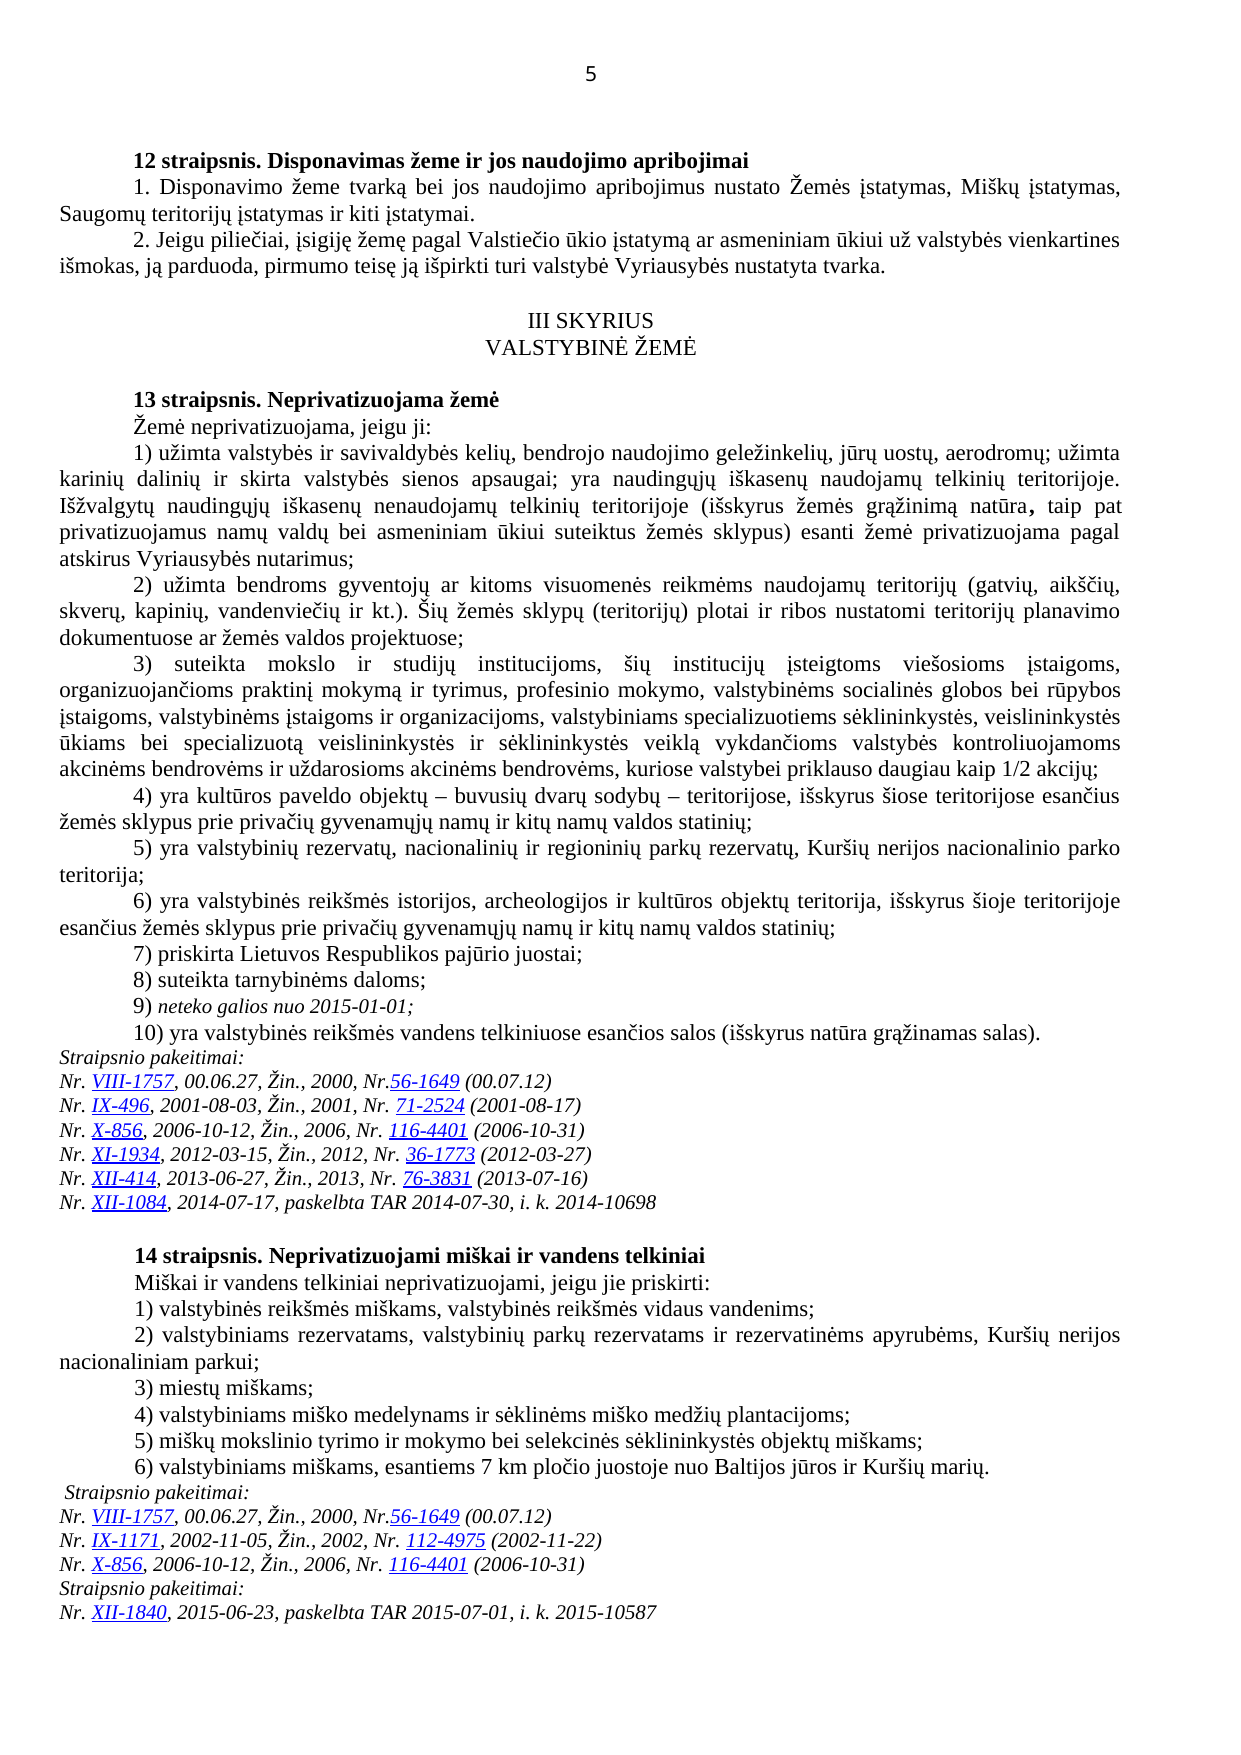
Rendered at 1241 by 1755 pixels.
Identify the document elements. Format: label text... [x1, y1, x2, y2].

text Nr. X-856, 2006-10-12, Žin., 2006, Nr. 116-4401 (2006-10-31) [59, 1552, 1122, 1576]
text Straipsnio pakeitimai: [59, 1576, 1122, 1600]
text 6) yra valstybinės reikšmės istorijos, archeologijos ir kultūros objektų teritorija, išskyrus šioje teritorijoje esančius žemės sklypus prie privačių gyvenamųjų namų ir kitų namų valdos statinių; [59, 887, 1122, 940]
text 1. Disponavimo žeme tvarką bei jos naudojimo apribojimus nustato Žemės įstatymas, Miškų įstatymas, Saugomų teritorijų įstatymas ir kiti įstatymai. [59, 173, 1122, 226]
text Nr. XI-1934, 2012-03-15, Žin., 2012, Nr. 36-1773 (2012-03-27) [59, 1142, 1122, 1166]
text 7) priskirta Lietuvos Respublikos pajūrio juostai; [59, 940, 1122, 966]
text Žemė neprivatizuojama, jeigu ji: [59, 413, 1122, 439]
text 2. Jeigu piliečiai, įsigiję žemę pagal Valstiečio ūkio įstatymą ar asmeniniam ūkiui už valstybės vienkartines išmokas, ją parduoda, pirmumo teisę ją išpirkti turi valstybė Vyriausybės nustatyta tvarka. [59, 226, 1122, 279]
text Miškai ir vandens telkiniai neprivatizuojami, jeigu jie priskirti: [59, 1269, 1122, 1295]
text Nr. X-856, 2006-10-12, Žin., 2006, Nr. 116-4401 (2006-10-31) [59, 1117, 1122, 1142]
text 2) užimta bendroms gyventojų ar kitoms visuomenės reikmėms naudojamų teritorijų (gatvių, aikščių, skverų, kapinių, vandenviečių ir kt.). Šių žemės sklypų (teritorijų) plotai ir ribos nustatomi teritorijų planavimo dokumentuose ar žemės valdos projektuose; [59, 571, 1122, 650]
text 1) valstybinės reikšmės miškams, valstybinės reikšmės vidaus vandenims; [59, 1295, 1122, 1322]
text Nr. VIII-1757, 00.06.27, Žin., 2000, Nr.56-1649 (00.07.12) [59, 1504, 1122, 1528]
text 1) užimta valstybės ir savivaldybės kelių, bendrojo naudojimo geležinkelių, jūrų uostų, aerodromų; užimta karinių dalinių ir skirta valstybės sienos apsaugai; yra naudingųjų iškasenų naudojamų telkinių teritorijoje. Išžvalgytų naudingųjų iškasenų nenaudojamų telkinių teritorijoje (išskyrus žemės grąžinimą natūra, taip pat privatizuojamus namų valdų bei asmeniniam ūkiui suteiktus žemės sklypus) esanti žemė privatizuojama pagal atskirus Vyriausybės nutarimus; [59, 439, 1122, 571]
text 3) miestų miškams; [59, 1374, 1122, 1401]
text Nr. XII-414, 2013-06-27, Žin., 2013, Nr. 76-3831 (2013-07-16) [59, 1166, 1122, 1190]
text 9) neteko galios nuo 2015-01-01; [59, 993, 1122, 1019]
text 5) miškų mokslinio tyrimo ir mokymo bei selekcinės sėklininkystės objektų miškams; [59, 1427, 1122, 1453]
text 6) valstybiniams miškams, esantiems 7 km pločio juostoje nuo Baltijos jūros ir Kuršių marių. [59, 1453, 1122, 1480]
text 13 straipsnis. Neprivatizuojama žemė [59, 386, 1122, 413]
text Nr. VIII-1757, 00.06.27, Žin., 2000, Nr.56-1649 (00.07.12) [59, 1069, 1122, 1093]
text 10) yra valstybinės reikšmės vandens telkiniuose esančios salos (išskyrus natūra grąžinamas salas). [59, 1019, 1122, 1045]
text 4) yra kultūros paveldo objektų – buvusių dvarų sodybų – teritorijose, išskyrus šiose teritorijose esančius žemės sklypus prie privačių gyvenamųjų namų ir kitų namų valdos statinių; [59, 782, 1122, 834]
text Straipsnio pakeitimai: [59, 1045, 1122, 1069]
text Nr. XII-1840, 2015-06-23, paskelbta TAR 2015-07-01, i. k. 2015-10587 [59, 1600, 1122, 1624]
text 5) yra valstybinių rezervatų, nacionalinių ir regioninių parkų rezervatų, Kuršių nerijos nacionalinio parko teritorija; [59, 834, 1122, 887]
text 12 straipsnis. Disponavimas žeme ir jos naudojimo apribojimai [59, 147, 1122, 173]
text 2) valstybiniams rezervatams, valstybinių parkų rezervatams ir rezervatinėms apyrubėms, Kuršių nerijos nacionaliniam parkui; [59, 1322, 1122, 1374]
text Nr. XII-1084, 2014-07-17, paskelbta TAR 2014-07-30, i. k. 2014-10698 [59, 1190, 1122, 1214]
text 8) suteikta tarnybinėms daloms; [59, 966, 1122, 993]
text Straipsnio pakeitimai: [59, 1480, 1122, 1504]
text 14 straipsnis. Neprivatizuojami miškai ir vandens telkiniai [59, 1242, 1122, 1269]
text Nr. IX-496, 2001-08-03, Žin., 2001, Nr. 71-2524 (2001-08-17) [59, 1093, 1122, 1117]
text III skyrius [59, 307, 1122, 334]
text Nr. IX-1171, 2002-11-05, Žin., 2002, Nr. 112-4975 (2002-11-22) [59, 1528, 1122, 1552]
text VALSTYBINĖ ŽEMĖ [59, 334, 1122, 360]
text 4) valstybiniams miško medelynams ir sėklinėms miško medžių plantacijoms; [59, 1401, 1122, 1427]
text 3) suteikta mokslo ir studijų institucijoms, šių institucijų įsteigtoms viešosioms įstaigoms, organizuojančioms praktinį mokymą ir tyrimus, profesinio mokymo, valstybinėms socialinės globos bei rūpybos įstaigoms, valstybinėms įstaigoms ir organizacijoms, valstybiniams specializuotiems sėklininkystės, veislininkystės ūkiams bei specializuotą veislininkystės ir sėklininkystės veiklą vykdančioms valstybės kontroliuojamoms akcinėms bendrovėms ir uždarosioms akcinėms bendrovėms, kuriose valstybei priklauso daugiau kaip 1/2 akcijų; [59, 650, 1122, 782]
